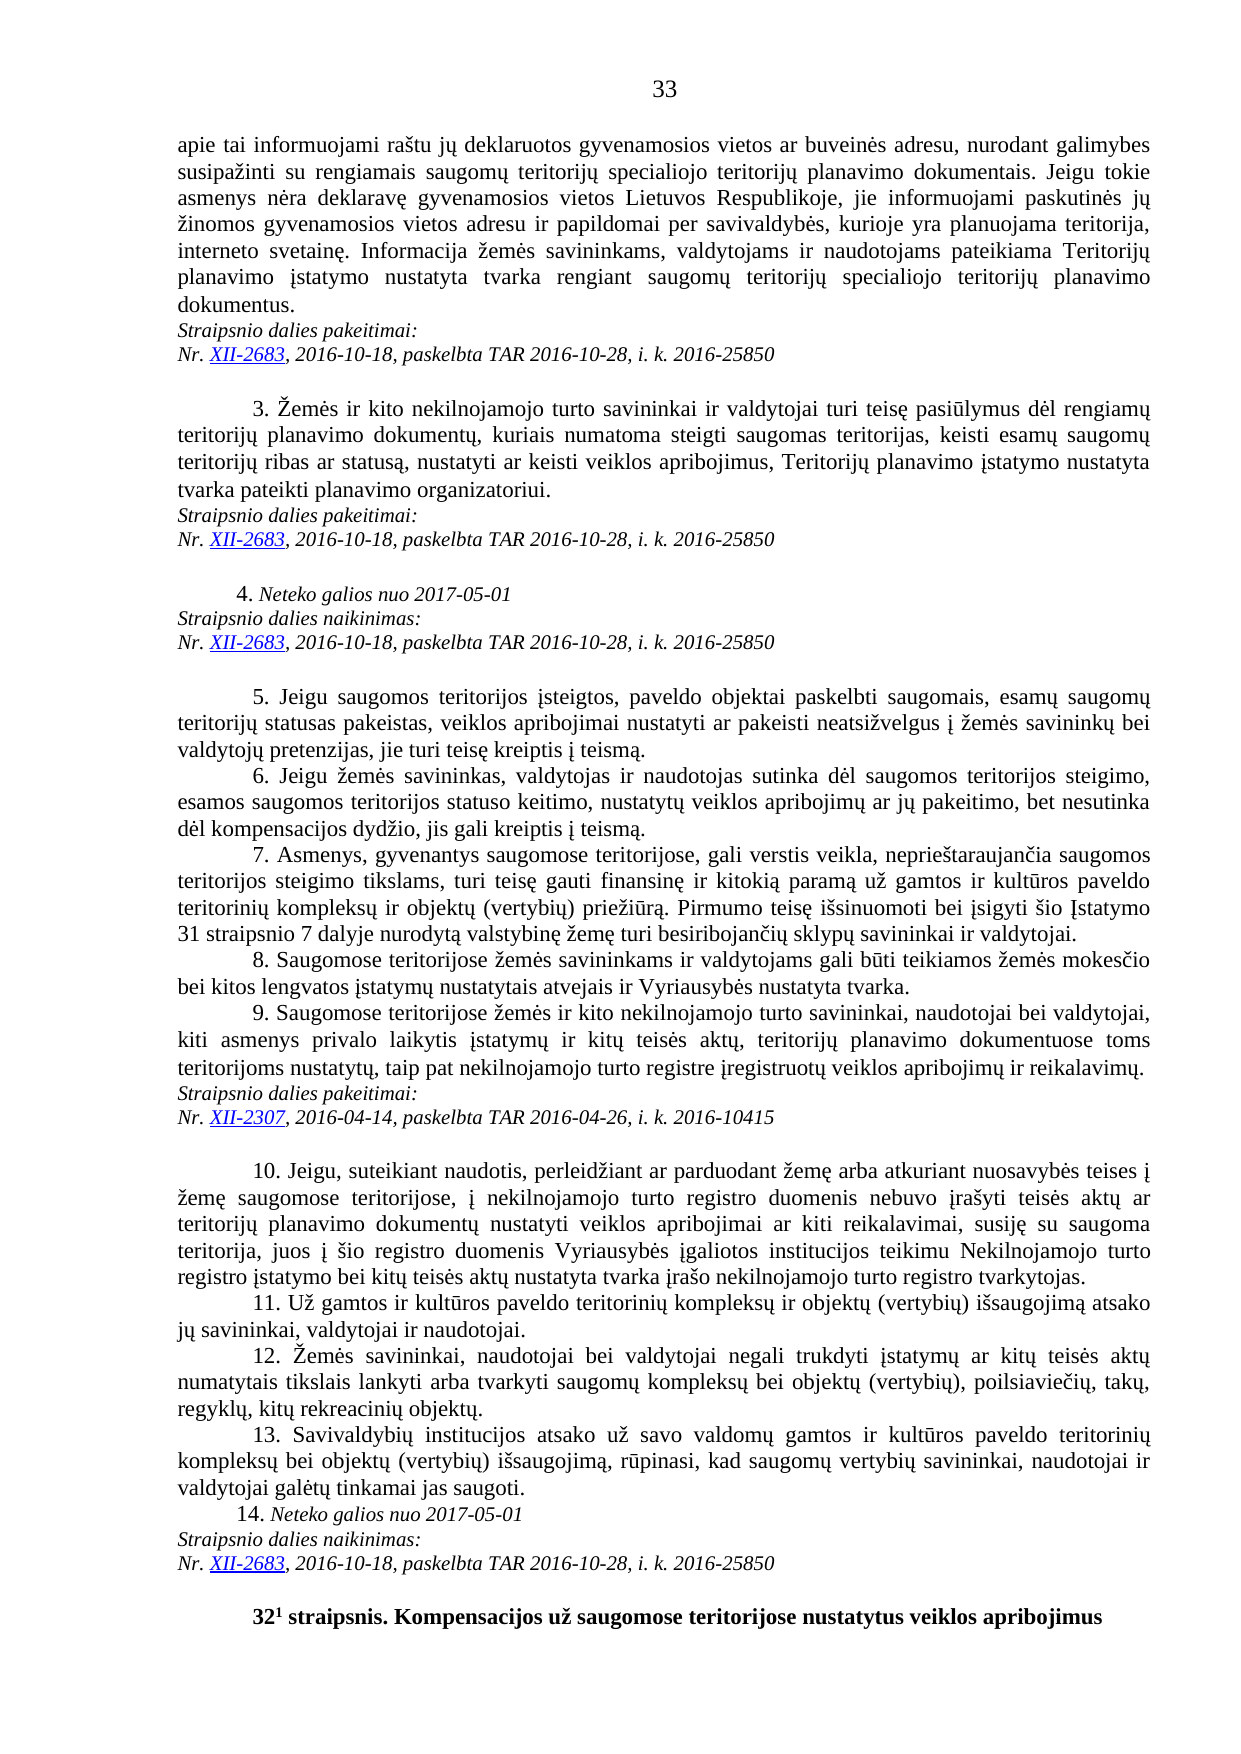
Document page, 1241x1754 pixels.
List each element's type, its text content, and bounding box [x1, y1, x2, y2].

text 8. Saugomose teritorijose žemės savininkams ir valdytojams gali būti teikiamos žemės mokesčio bei kitos lengvatos įstatymų nustatytais atvejais ir Vyriausybės nustatyta tvarka. [177, 947, 1152, 999]
text apie tai informuojami raštu jų deklaruotos gyvenamosios vietos ar buveinės adresu, nurodant galimybes susipažinti su rengiamais saugomų teritorijų specialiojo teritorijų planavimo dokumentais. Jeigu tokie asmenys nėra deklaravę gyvenamosios vietos Lietuvos Respublikoje, jie informuojami paskutinės jų žinomos gyvenamosios vietos adresu ir papildomai per savivaldybės, kurioje yra planuojama teritorija, interneto svetainę. Informacija žemės savininkams, valdytojams ir naudotojams pateikiama Teritorijų planavimo įstatymo nustatyta tvarka rengiant saugomų teritorijų specialiojo teritorijų planavimo dokumentus. [177, 131, 1152, 318]
text Straipsnio dalies pakeitimai: [177, 318, 1152, 342]
text 321 straipsnis. Kompensacijos už saugomose teritorijose nustatytus veiklos apribojimus [252, 1603, 1152, 1630]
text 10. Jeigu, suteikiant naudotis, perleidžiant ar parduodant žemę arba atkuriant nuosavybės teises į žemę saugomose teritorijose, į nekilnojamojo turto registro duomenis nebuvo įrašyti teisės aktų ar teritorijų planavimo dokumentų nustatyti veiklos apribojimai ar kiti reikalavimai, susiję su saugoma teritorija, juos į šio registro duomenis Vyriausybės įgaliotos institucijos teikimu Nekilnojamojo turto registro įstatymo bei kitų teisės aktų nustatyta tvarka įrašo nekilnojamojo turto registro tvarkytojas. [177, 1158, 1152, 1289]
text 9. Saugomose teritorijose žemės ir kito nekilnojamojo turto savininkai, naudotojai bei valdytojai, kiti asmenys privalo laikytis įstatymų ir kitų teisės aktų, teritorijų planavimo dokumentuose toms teritorijoms nustatytų, taip pat nekilnojamojo turto registre įregistruotų veiklos apribojimų ir reikalavimų. [177, 999, 1152, 1081]
text 12. Žemės savininkai, naudotojai bei valdytojai negali trukdyti įstatymų ar kitų teisės aktų numatytais tikslais lankyti arba tvarkyti saugomų kompleksų bei objektų (vertybių), poilsiaviečių, takų, regyklų, kitų rekreacinių objektų. [177, 1342, 1152, 1421]
text Nr. XII-2307, 2016-04-14, paskelbta TAR 2016-04-26, i. k. 2016-10415 [177, 1105, 1152, 1129]
text Straipsnio dalies pakeitimai: [177, 1081, 1152, 1105]
text Nr. XII-2683, 2016-10-18, paskelbta TAR 2016-10-28, i. k. 2016-25850 [177, 527, 1152, 551]
text Nr. XII-2683, 2016-10-18, paskelbta TAR 2016-10-28, i. k. 2016-25850 [177, 630, 1152, 654]
text 7. Asmenys, gyvenantys saugomose teritorijose, gali verstis veikla, neprieštaraujančia saugomos teritorijos steigimo tikslams, turi teisę gauti finansinę ir kitokią paramą už gamtos ir kultūros paveldo teritorinių kompleksų ir objektų (vertybių) priežiūrą. Pirmumo teisę išsinuomoti bei įsigyti šio Įstatymo 31 straipsnio 7 dalyje nurodytą valstybinę žemę turi besiribojančių sklypų savininkai ir valdytojai. [177, 841, 1152, 947]
text Straipsnio dalies naikinimas: [177, 606, 1152, 630]
text 13. Savivaldybių institucijos atsako už savo valdomų gamtos ir kultūros paveldo teritorinių kompleksų bei objektų (vertybių) išsaugojimą, rūpinasi, kad saugomų vertybių savininkai, naudotojai ir valdytojai galėtų tinkamai jas saugoti. [177, 1421, 1152, 1500]
text 5. Jeigu saugomos teritorijos įsteigtos, paveldo objektai paskelbti saugomais, esamų saugomų teritorijų statusas pakeistas, veiklos apribojimai nustatyti ar pakeisti neatsižvelgus į žemės savininkų bei valdytojų pretenzijas, jie turi teisę kreiptis į teismą. [177, 683, 1152, 762]
text 4. Neteko galios nuo 2017-05-01 [177, 580, 1152, 606]
text Nr. XII-2683, 2016-10-18, paskelbta TAR 2016-10-28, i. k. 2016-25850 [177, 342, 1152, 366]
text Nr. XII-2683, 2016-10-18, paskelbta TAR 2016-10-28, i. k. 2016-25850 [177, 1551, 1152, 1575]
text 3. Žemės ir kito nekilnojamojo turto savininkai ir valdytojai turi teisę pasiūlymus dėl rengiamų teritorijų planavimo dokumentų, kuriais numatoma steigti saugomas teritorijas, keisti esamų saugomų teritorijų ribas ar statusą, nustatyti ar keisti veiklos apribojimus, Teritorijų planavimo įstatymo nustatyta tvarka pateikti planavimo organizatoriui. [177, 395, 1152, 503]
text 11. Už gamtos ir kultūros paveldo teritorinių kompleksų ir objektų (vertybių) išsaugojimą atsako jų savininkai, valdytojai ir naudotojai. [177, 1289, 1152, 1342]
text Straipsnio dalies naikinimas: [177, 1527, 1152, 1551]
text 6. Jeigu žemės savininkas, valdytojas ir naudotojas sutinka dėl saugomos teritorijos steigimo, esamos saugomos teritorijos statuso keitimo, nustatytų veiklos apribojimų ar jų pakeitimo, bet nesutinka dėl kompensacijos dydžio, jis gali kreiptis į teismą. [177, 762, 1152, 841]
text 14. Neteko galios nuo 2017-05-01 [177, 1500, 1152, 1527]
text Straipsnio dalies pakeitimai: [177, 503, 1152, 527]
